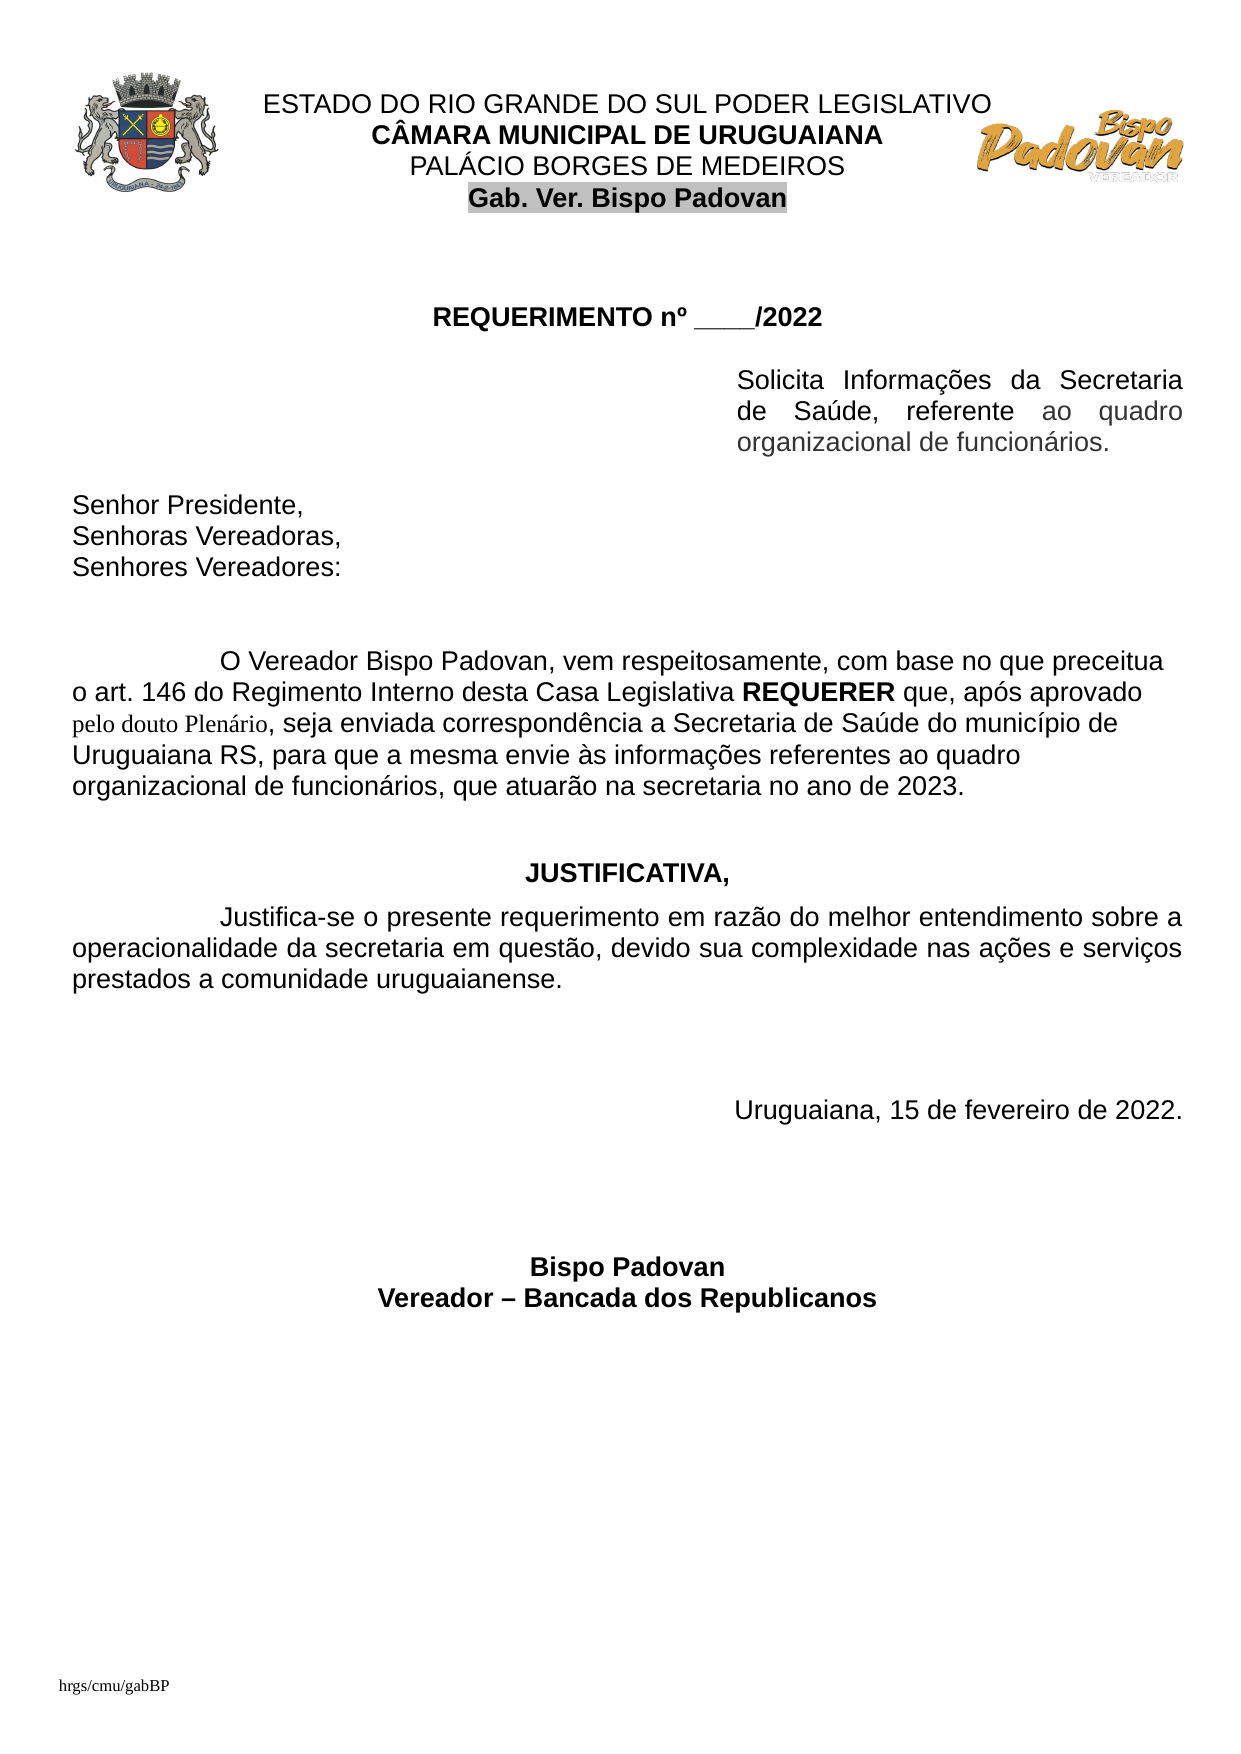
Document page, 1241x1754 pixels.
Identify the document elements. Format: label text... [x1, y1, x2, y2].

text O Vereador Bispo Padovan, vem respeitosamente, com base no que preceitua o art. 146 do Regimento Interno desta Casa Legislativa REQUERER que, após aprovado , seja enviada correspondência a Secretaria de Saúde do município de Uruguaiana RS, para que a mesma envie às informações referentes ao quadro organizacional de funcionários, que atuarão na secretaria no ano de 2023. [72, 645, 1183, 801]
text Senhor Presidente, [72, 489, 1183, 520]
text Bispo Padovan [72, 1251, 1183, 1282]
text JUSTIFICATIVA, [72, 857, 1183, 888]
text Vereador – Bancada dos Republicanos [72, 1282, 1183, 1313]
picture [74, 71, 220, 194]
text Senhoras Vereadoras, [72, 520, 1183, 551]
text Justifica-se o presente requerimento em razão do melhor entendimento sobre a operacionalidade da secretaria em questão, devido sua complexidade nas ações e serviços prestados a comunidade uruguaianense. [72, 901, 1183, 995]
text REQUERIMENTO nº ____/2022 [72, 301, 1183, 332]
picture [919, 36, 1241, 277]
text Solicita Informações da Secretaria de Saúde, referente ao quadro organizacional de funcionários. [737, 364, 1183, 457]
text Senhores Vereadores: [72, 551, 1183, 582]
text Uruguaiana, 15 de fevereiro de 2022. [72, 1094, 1183, 1126]
